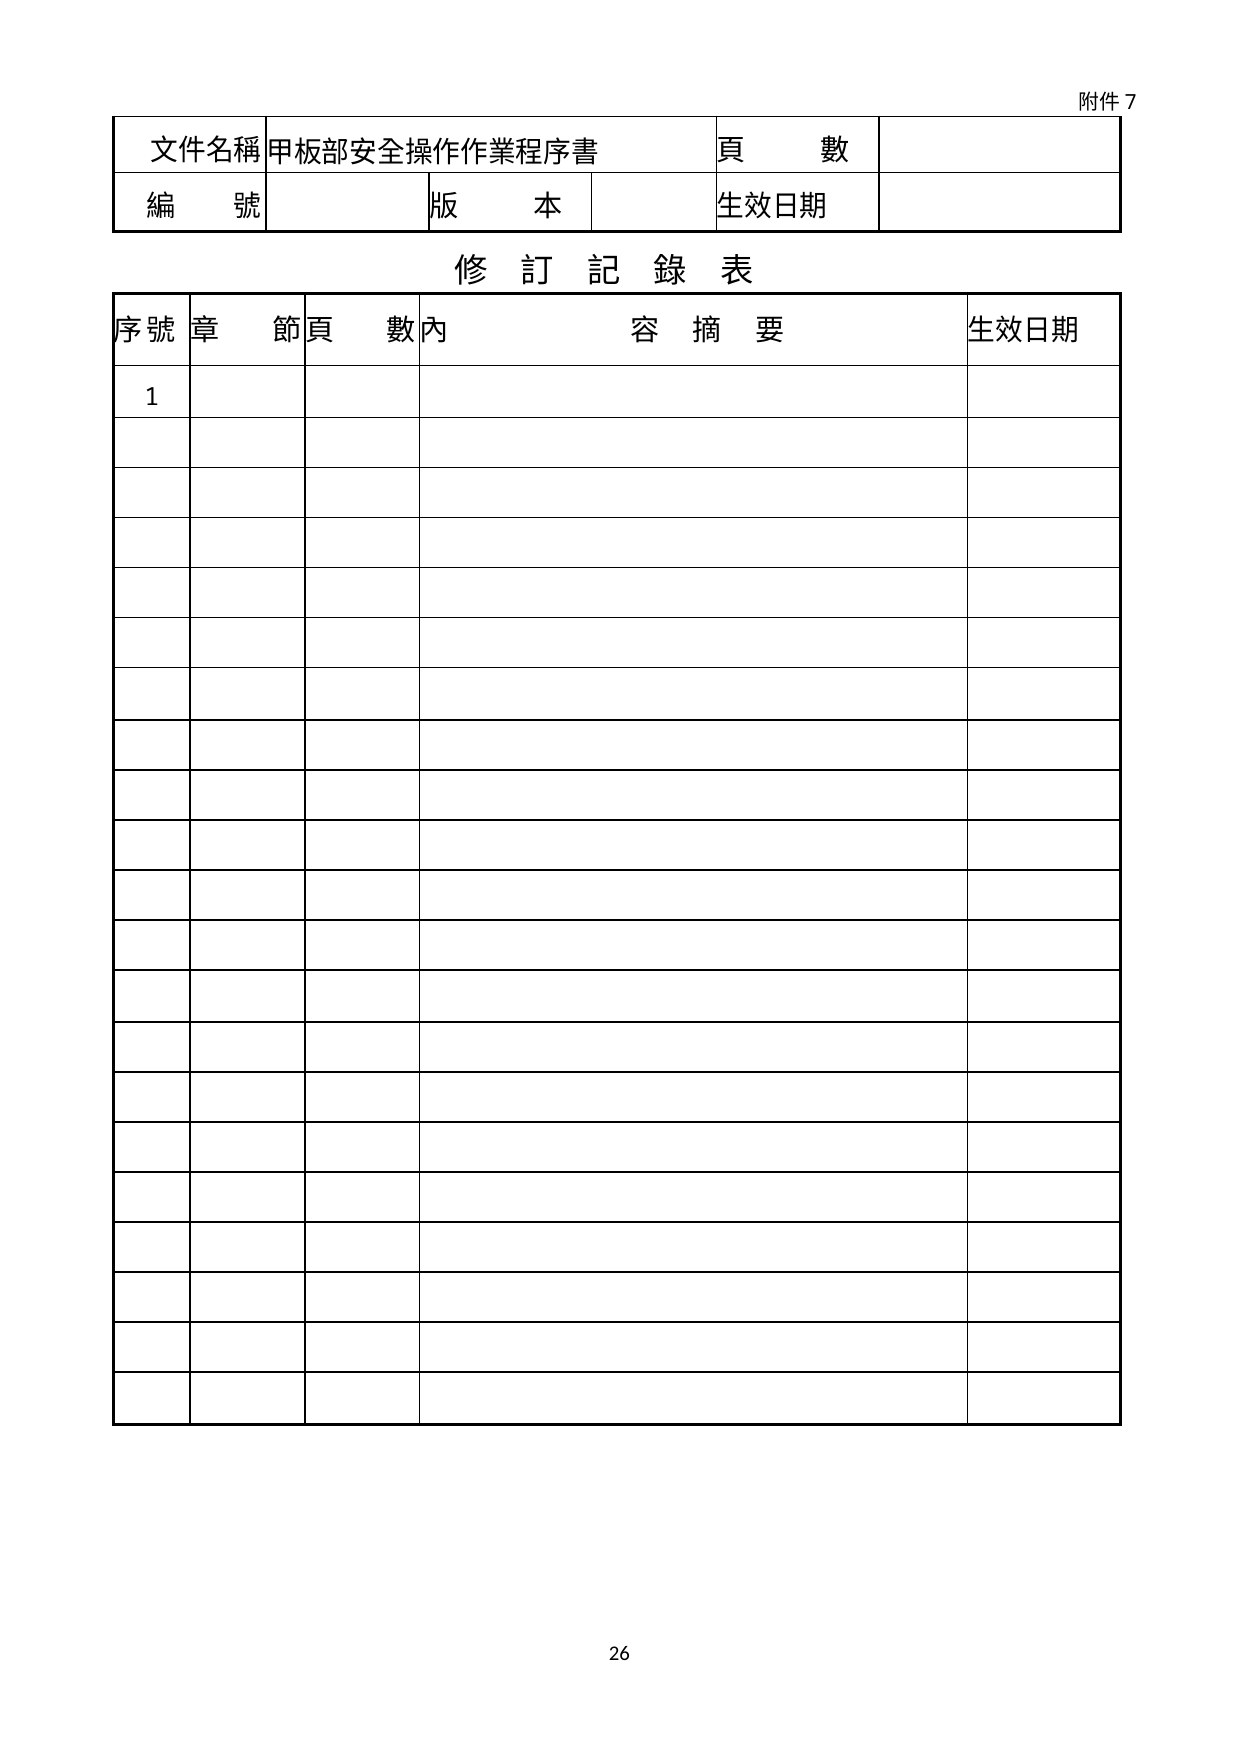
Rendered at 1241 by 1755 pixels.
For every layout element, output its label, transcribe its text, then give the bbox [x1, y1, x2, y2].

table_cell [115, 618, 189, 667]
table_cell [968, 1273, 1119, 1321]
table_cell [968, 721, 1119, 769]
table_cell [115, 721, 189, 769]
table_cell [420, 1223, 967, 1271]
table_cell [968, 1173, 1119, 1221]
text 修 訂 記 錄 表 [102, 246, 1106, 292]
table_cell [115, 871, 189, 919]
table_header 序號 [115, 295, 189, 365]
table_cell [306, 1023, 419, 1071]
table_cell [306, 1323, 419, 1371]
table_header 頁 數 [306, 295, 419, 365]
table_cell [420, 468, 967, 517]
table_cell [191, 1073, 304, 1121]
table_cell [420, 871, 967, 919]
table_cell [306, 1223, 419, 1271]
table_cell [306, 468, 419, 517]
table_cell [968, 1023, 1119, 1071]
table_cell [420, 568, 967, 617]
table_cell [968, 568, 1119, 617]
table_header 內 容 摘 要 [420, 295, 967, 365]
table_cell 編 號 [115, 173, 265, 230]
table_cell [592, 173, 716, 230]
table_cell [306, 921, 419, 969]
table_cell [306, 518, 419, 567]
table_cell [968, 618, 1119, 667]
table_cell [420, 1023, 967, 1071]
table_cell [306, 418, 419, 467]
table_cell 頁 數 [717, 117, 878, 172]
table_cell [420, 618, 967, 667]
table_cell [191, 821, 304, 869]
table_cell 版 本 [430, 173, 591, 230]
table_cell [115, 1123, 189, 1171]
table_cell [420, 1373, 967, 1423]
table_cell [191, 721, 304, 769]
table_header 章 節 [191, 295, 304, 365]
table_cell 甲板部安全操作作業程序書 [267, 117, 716, 172]
table_cell [115, 771, 189, 819]
table_cell [191, 468, 304, 517]
table_cell [420, 1323, 967, 1371]
table_cell 1 [115, 366, 189, 417]
table_cell [191, 1323, 304, 1371]
table_cell [115, 1023, 189, 1071]
table_cell [420, 366, 967, 417]
table_cell [115, 1273, 189, 1321]
table_cell [306, 771, 419, 819]
table_cell [420, 921, 967, 969]
table_cell [968, 1323, 1119, 1371]
table_cell [191, 518, 304, 567]
table_cell [191, 1373, 304, 1423]
table_cell [191, 1223, 304, 1271]
table_cell [191, 668, 304, 719]
table_cell [420, 1073, 967, 1121]
table_cell [306, 871, 419, 919]
table_cell [968, 871, 1119, 919]
table_cell [191, 921, 304, 969]
table_cell [115, 1323, 189, 1371]
table_cell [115, 971, 189, 1021]
table_cell [306, 1123, 419, 1171]
table_cell [306, 618, 419, 667]
table_cell [306, 1173, 419, 1221]
table_cell [420, 1273, 967, 1321]
table_cell [306, 668, 419, 719]
table_cell [968, 771, 1119, 819]
table_cell [968, 668, 1119, 719]
table_cell [880, 117, 1119, 172]
table_cell [191, 1173, 304, 1221]
table_cell [420, 668, 967, 719]
table_cell [968, 418, 1119, 467]
table_cell [420, 821, 967, 869]
table_cell [306, 821, 419, 869]
table_cell [420, 1123, 967, 1171]
table_cell [115, 1223, 189, 1271]
table_cell [420, 971, 967, 1021]
table_cell [306, 366, 419, 417]
table_cell [191, 568, 304, 617]
table_cell [968, 971, 1119, 1021]
table_cell [115, 418, 189, 467]
table_cell [191, 1273, 304, 1321]
table_cell [420, 518, 967, 567]
table_cell [968, 921, 1119, 969]
table_cell [191, 1123, 304, 1171]
table_cell [968, 821, 1119, 869]
table_cell [191, 366, 304, 417]
table_cell [968, 1073, 1119, 1121]
table_cell [420, 418, 967, 467]
table_cell [306, 1073, 419, 1121]
table_cell [115, 468, 189, 517]
table_cell [880, 173, 1119, 230]
table_cell [968, 468, 1119, 517]
table_cell [420, 1173, 967, 1221]
table_cell [968, 1123, 1119, 1171]
table_cell [306, 568, 419, 617]
table_cell [115, 568, 189, 617]
table_cell [115, 921, 189, 969]
table_cell [115, 518, 189, 567]
table_cell [191, 618, 304, 667]
table_cell [306, 1273, 419, 1321]
table_cell [968, 366, 1119, 417]
table_cell [115, 1373, 189, 1423]
table_cell [115, 821, 189, 869]
table_cell 生效日期 [717, 173, 878, 230]
table_cell [306, 721, 419, 769]
table_cell [306, 1373, 419, 1423]
table_cell [306, 971, 419, 1021]
table_cell [191, 418, 304, 467]
table_cell [267, 173, 428, 230]
table_cell [968, 1223, 1119, 1271]
table_cell 文件名稱 [115, 117, 265, 172]
table_cell [191, 971, 304, 1021]
table_cell [191, 1023, 304, 1071]
table_cell [968, 1373, 1119, 1423]
table_cell [191, 771, 304, 819]
table_header 生效日期 [968, 295, 1119, 365]
table_cell [420, 771, 967, 819]
table_cell [191, 871, 304, 919]
table_cell [115, 1173, 189, 1221]
table_cell [420, 721, 967, 769]
table_cell [115, 668, 189, 719]
table_cell [115, 1073, 189, 1121]
table_cell [968, 518, 1119, 567]
